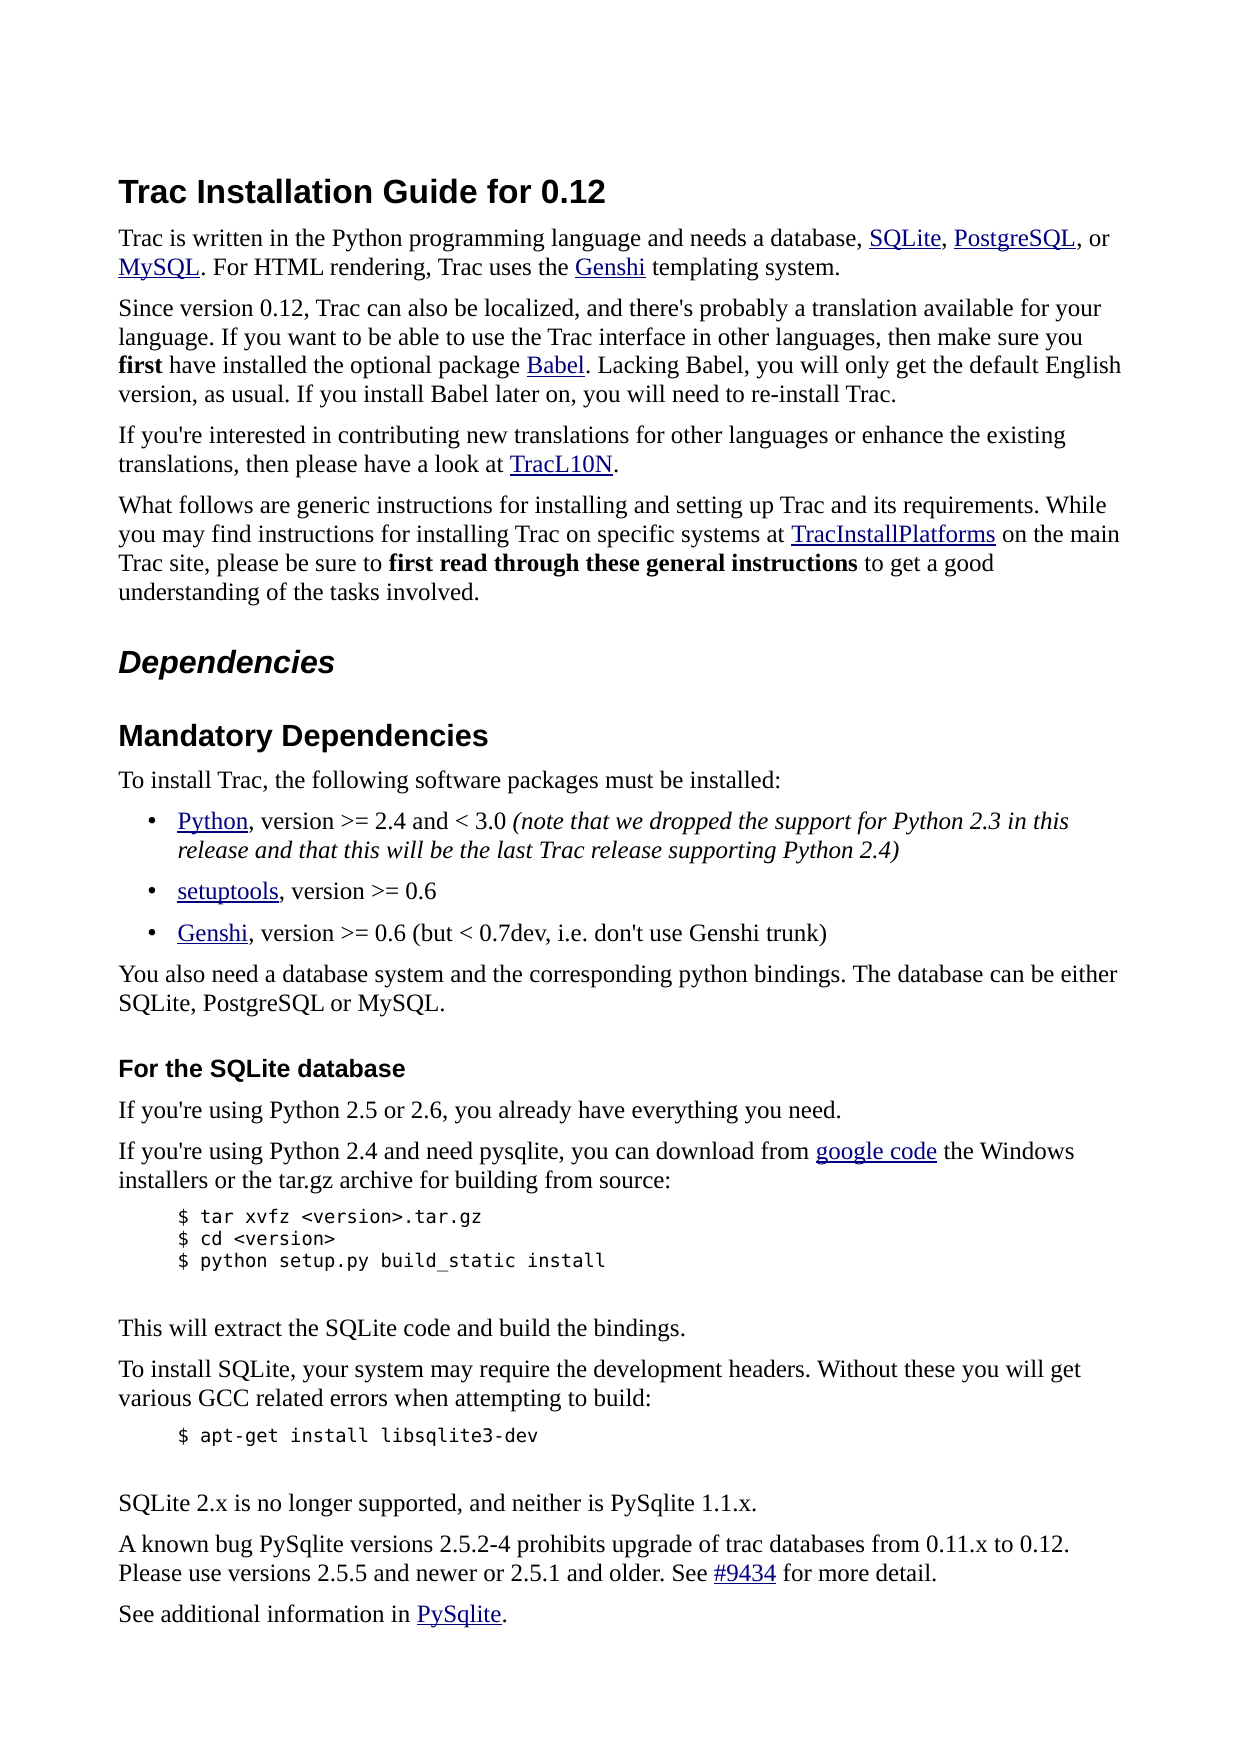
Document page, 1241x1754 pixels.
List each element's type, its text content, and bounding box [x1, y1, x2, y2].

text $ apt-get install libsqlite3-dev [177, 1424, 1063, 1446]
text $ tar xvfz <version>.tar.gz $ cd <version> $ python setup.py build_static install [177, 1206, 1063, 1272]
text You also need a database system and the corresponding python bindings. The database can be either SQLite, PostgreSQL or MySQL. [118, 959, 1122, 1016]
text Trac is written in the Python programming language and needs a database, ​SQLite, ​PostgreSQL, or ​MySQL. For HTML rendering, Trac uses the ​Genshi templating system. [118, 223, 1122, 281]
text This will extract the SQLite code and build the bindings. [118, 1313, 1122, 1342]
list ​Genshi, version >= 0.6 (but < 0.7dev, i.e. don't use Genshi trunk) [148, 918, 1122, 946]
text To install Trac, the following software packages must be installed: [118, 765, 1122, 794]
list ​setuptools, version >= 0.6 [148, 876, 1122, 905]
text SQLite 2.x is no longer supported, and neither is PySqlite 1.1.x. [118, 1488, 1122, 1516]
text A known bug PySqlite versions 2.5.2-4 prohibits upgrade of trac databases from 0.11.x to 0.12. Please use versions 2.5.5 and newer or 2.5.1 and older. See ​#9434 for more detail. [118, 1529, 1122, 1586]
subtitle Dependencies [118, 643, 1122, 680]
text Since version 0.12, Trac can also be localized, and there's probably a translation available for your language. If you want to be able to use the Trac interface in other languages, then make sure you first have installed the optional package Babel. Lacking Babel, you will only get the default English version, as usual. If you install Babel later on, you will need to re-install Trac. [118, 293, 1122, 408]
subtitle For the SQLite database [118, 1054, 1122, 1083]
text If you're using Python 2.4 and need pysqlite, you can download from ​google code the Windows installers or the tar.gz archive for building from source: [118, 1136, 1122, 1194]
text If you're using Python 2.5 or 2.6, you already have everything you need. [118, 1095, 1122, 1124]
list ​Python, version >= 2.4 and < 3.0 (note that we dropped the support for Python 2.3 in this release and that this will be the last Trac release supporting Python 2.4) [148, 806, 1122, 864]
text What follows are generic instructions for installing and setting up Trac and its requirements. While you may find instructions for installing Trac on specific systems at ​TracInstallPlatforms on the main Trac site, please be sure to first read through these general instructions to get a good understanding of the tasks involved. [118, 491, 1122, 606]
text To install SQLite, your system may require the development headers. Without these you will get various GCC related errors when attempting to build: [118, 1354, 1122, 1412]
subtitle Mandatory Dependencies [118, 717, 1122, 753]
text See additional information in ​PySqlite. [118, 1599, 1122, 1628]
text If you're interested in contributing new translations for other languages or enhance the existing translations, then please have a look at ​TracL10N. [118, 421, 1122, 478]
subtitle Trac Installation Guide for 0.12 [118, 172, 1122, 211]
